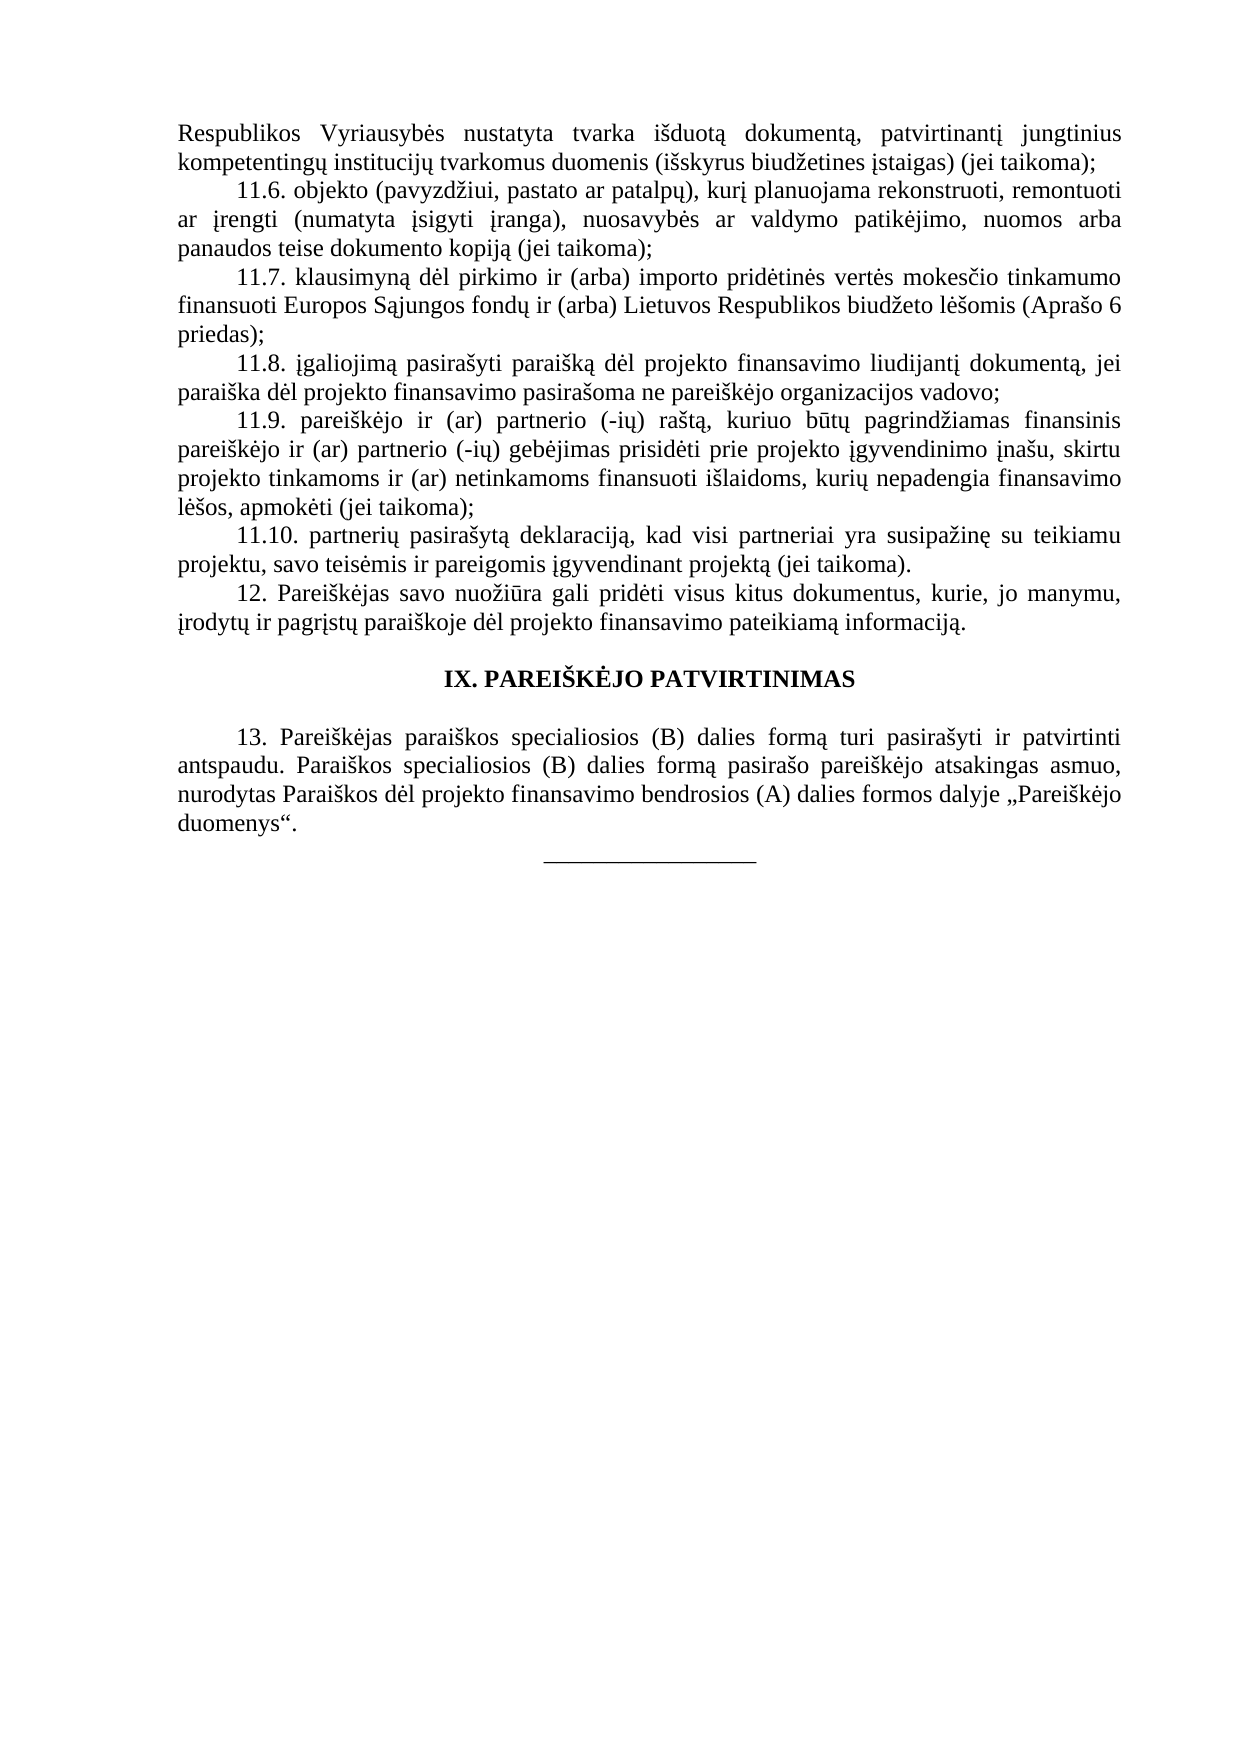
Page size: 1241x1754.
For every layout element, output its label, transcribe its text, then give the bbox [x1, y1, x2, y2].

text 13. Pareiškėjas paraiškos specialiosios (B) dalies formą turi pasirašyti ir patvirtinti antspaudu. Paraiškos specialiosios (B) dalies formą pasirašo pareiškėjo atsakingas asmuo, nurodytas Paraiškos dėl projekto finansavimo bendrosios (A) dalies formos dalyje „Pareiškėjo duomenys“. [177, 722, 1122, 837]
text 11.7. klausimyną dėl pirkimo ir (arba) importo pridėtinės vertės mokesčio tinkamumo finansuoti Europos Sąjungos fondų ir (arba) Lietuvos Respublikos biudžeto lėšomis (Aprašo 6 priedas); [177, 262, 1122, 348]
text IX. PAREIŠKĖJO PATVIRTINIMAS [177, 664, 1122, 693]
text _________________ [177, 837, 1122, 866]
text 12. Pareiškėjas savo nuožiūra gali pridėti visus kitus dokumentus, kurie, jo manymu, įrodytų ir pagrįstų paraiškoje dėl projekto finansavimo pateikiamą informaciją. [177, 578, 1122, 636]
text Respublikos Vyriausybės nustatyta tvarka išduotą dokumentą, patvirtinantį jungtinius kompetentingų institucijų tvarkomus duomenis (išskyrus biudžetines įstaigas) (jei taikoma); [177, 118, 1122, 176]
text 11.10. partnerių pasirašytą deklaraciją, kad visi partneriai yra susipažinę su teikiamu projektu, savo teisėmis ir pareigomis įgyvendinant projektą (jei taikoma). [177, 521, 1122, 578]
text 11.9. pareiškėjo ir (ar) partnerio (-ių) raštą, kuriuo būtų pagrindžiamas finansinis pareiškėjo ir (ar) partnerio (-ių) gebėjimas prisidėti prie projekto įgyvendinimo įnašu, skirtu projekto tinkamoms ir (ar) netinkamoms finansuoti išlaidoms, kurių nepadengia finansavimo lėšos, apmokėti (jei taikoma); [177, 406, 1122, 521]
text 11.8. įgaliojimą pasirašyti paraišką dėl projekto finansavimo liudijantį dokumentą, jei paraiška dėl projekto finansavimo pasirašoma ne pareiškėjo organizacijos vadovo; [177, 348, 1122, 406]
text 11.6. objekto (pavyzdžiui, pastato ar patalpų), kurį planuojama rekonstruoti, remontuoti ar įrengti (numatyta įsigyti įranga), nuosavybės ar valdymo patikėjimo, nuomos arba panaudos teise dokumento kopiją (jei taikoma); [177, 176, 1122, 262]
